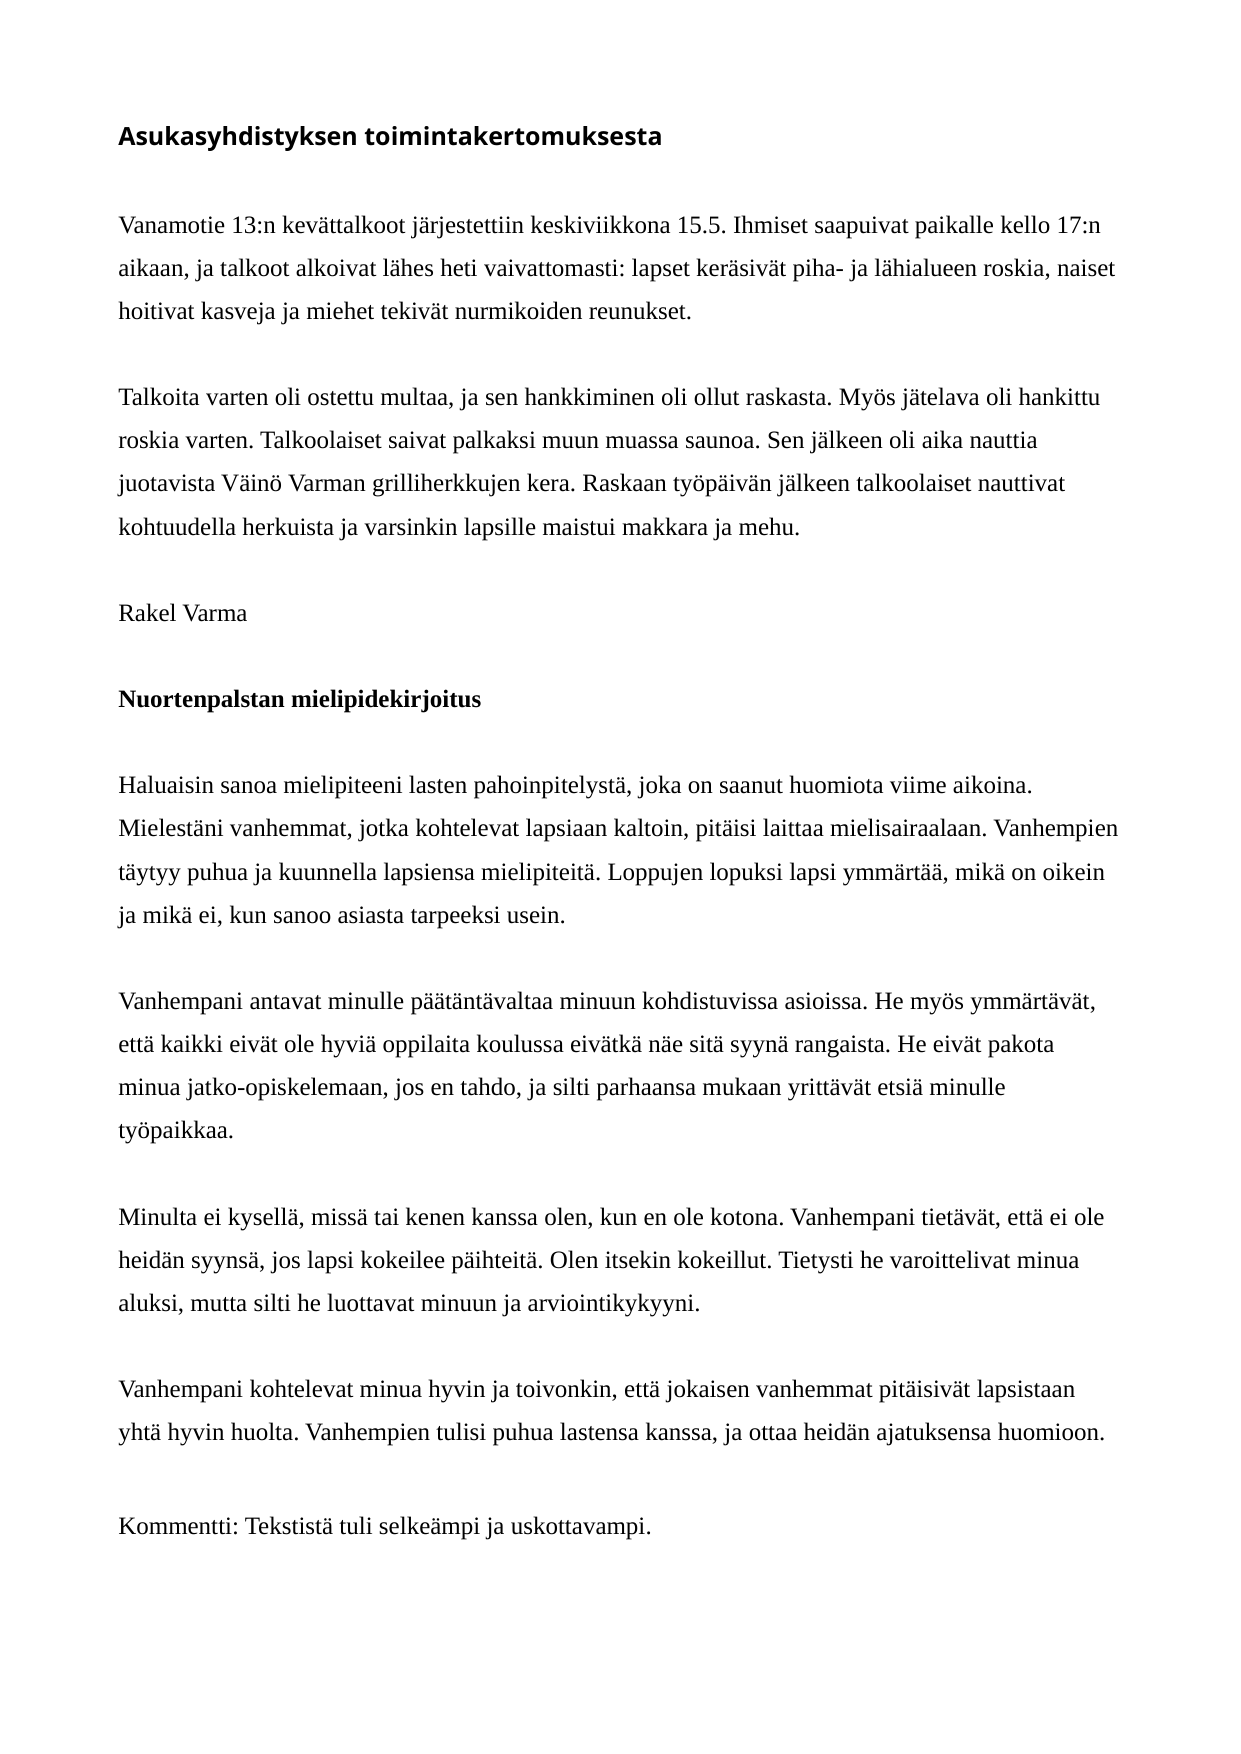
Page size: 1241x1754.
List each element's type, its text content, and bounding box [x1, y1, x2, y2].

text Asukasyhdistyksen toimintakertomuksesta Vanamotie 13:n kevättalkoot järjestettiin keskiviikkona 15.5. Ihmiset saapuivat paikalle kello 17:n aikaan, ja talkoot alkoivat lähes heti vaivattomasti: lapset keräsivät piha- ja lähialueen roskia, naiset hoitivat kasveja ja miehet tekivät nurmikoiden reunukset. [118, 118, 1122, 325]
text Kommentti: Tekstistä tuli selkeämpi ja uskottavampi. [118, 1511, 1122, 1583]
text Minulta ei kysellä, missä tai kenen kanssa olen, kun en ole kotona. Vanhempani tietävät, että ei ole heidän syynsä, jos lapsi kokeilee päihteitä. Olen itsekin kokeillut. Tietysti he varoittelivat minua aluksi, mutta silti he luottavat minuun ja arviointikykyyni. [118, 1202, 1122, 1317]
text Vanhempani kohtelevat minua hyvin ja toivonkin, että jokaisen vanhemmat pitäisivät lapsistaan yhtä hyvin huolta. Vanhempien tulisi puhua lastensa kanssa, ja ottaa heidän ajatuksensa huomioon. [118, 1374, 1122, 1446]
text Vanhempani antavat minulle päätäntävaltaa minuun kohdistuvissa asioissa. He myös ymmärtävät, että kaikki eivät ole hyviä oppilaita koulussa eivätkä näe sitä syynä rangaista. He eivät pakota minua jatko-opiskelemaan, jos en tahdo, ja silti parhaansa mukaan yrittävät etsiä minulle työpaikkaa. [118, 986, 1122, 1144]
text Talkoita varten oli ostettu multaa, ja sen hankkiminen oli ollut raskasta. Myös jätelava oli hankittu roskia varten. Talkoolaiset saivat palkaksi muun muassa saunoa. Sen jälkeen oli aika nauttia juotavista Väinö Varman grilliherkkujen kera. Raskaan työpäivän jälkeen talkoolaiset nauttivat kohtuudella herkuista ja varsinkin lapsille maistui makkara ja mehu. [118, 382, 1122, 540]
text Nuortenpalstan mielipidekirjoitus [118, 684, 1122, 713]
text Haluaisin sanoa mielipiteeni lasten pahoinpitelystä, joka on saanut huomiota viime aikoina. Mielestäni vanhemmat, jotka kohtelevat lapsiaan kaltoin, pitäisi laittaa mielisairaalaan. Vanhempien täytyy puhua ja kuunnella lapsiensa mielipiteitä. Loppujen lopuksi lapsi ymmärtää, mikä on oikein ja mikä ei, kun sanoo asiasta tarpeeksi usein. [118, 770, 1122, 928]
text Rakel Varma [118, 598, 1122, 627]
